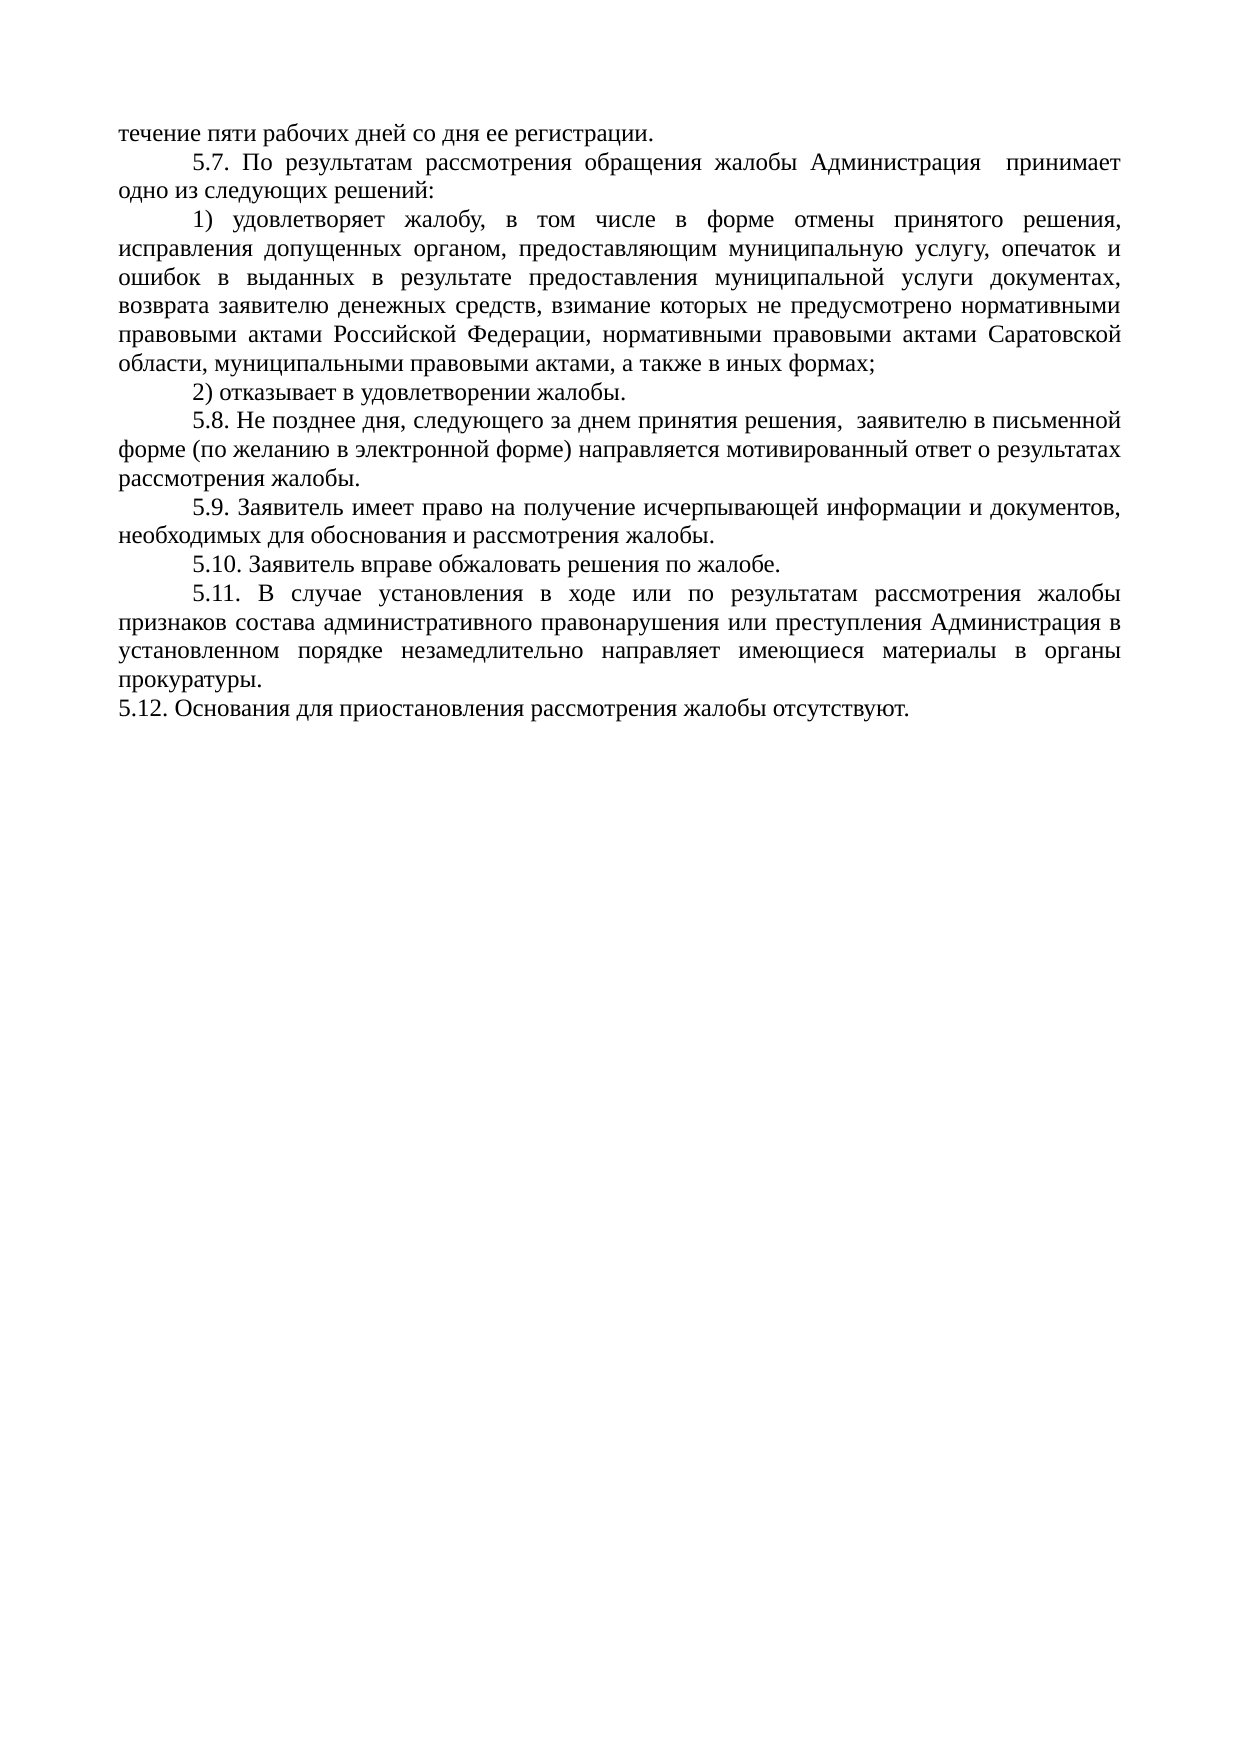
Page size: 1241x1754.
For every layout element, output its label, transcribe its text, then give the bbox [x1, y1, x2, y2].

text 1) удовлетворяет жалобу, в том числе в форме отмены принятого решения, исправления допущенных органом, предоставляющим муниципальную услугу, опечаток и ошибок в выданных в результате предоставления муниципальной услуги документах, возврата заявителю денежных средств, взимание которых не предусмотрено нормативными правовыми актами Российской Федерации, нормативными правовыми актами Саратовской области, муниципальными правовыми актами, а также в иных формах; [118, 204, 1122, 377]
text 5.7. По результатам рассмотрения обращения жалобы Администрация принимает одно из следующих решений: [118, 147, 1122, 204]
text 2) отказывает в удовлетворении жалобы. [118, 377, 1122, 406]
text 5.8. Не позднее дня, следующего за днем принятия решения, заявителю в письменной форме (по желанию в электронной форме) направляется мотивированный ответ о результатах рассмотрения жалобы. [118, 406, 1122, 492]
text 5.9. Заявитель имеет право на получение исчерпывающей информации и документов, необходимых для обоснования и рассмотрения жалобы. [118, 492, 1122, 549]
text 5.11. В случае установления в ходе или по результатам рассмотрения жалобы признаков состава административного правонарушения или преступления Администрация в установленном порядке незамедлительно направляет имеющиеся материалы в органы прокуратуры. [118, 578, 1122, 693]
text 5.12. Основания для приостановления рассмотрения жалобы отсутствуют. [118, 693, 1122, 722]
text 5.10. Заявитель вправе обжаловать решения по жалобе. [118, 549, 1122, 578]
text течение пяти рабочих дней со дня ее регистрации. [118, 118, 1122, 147]
